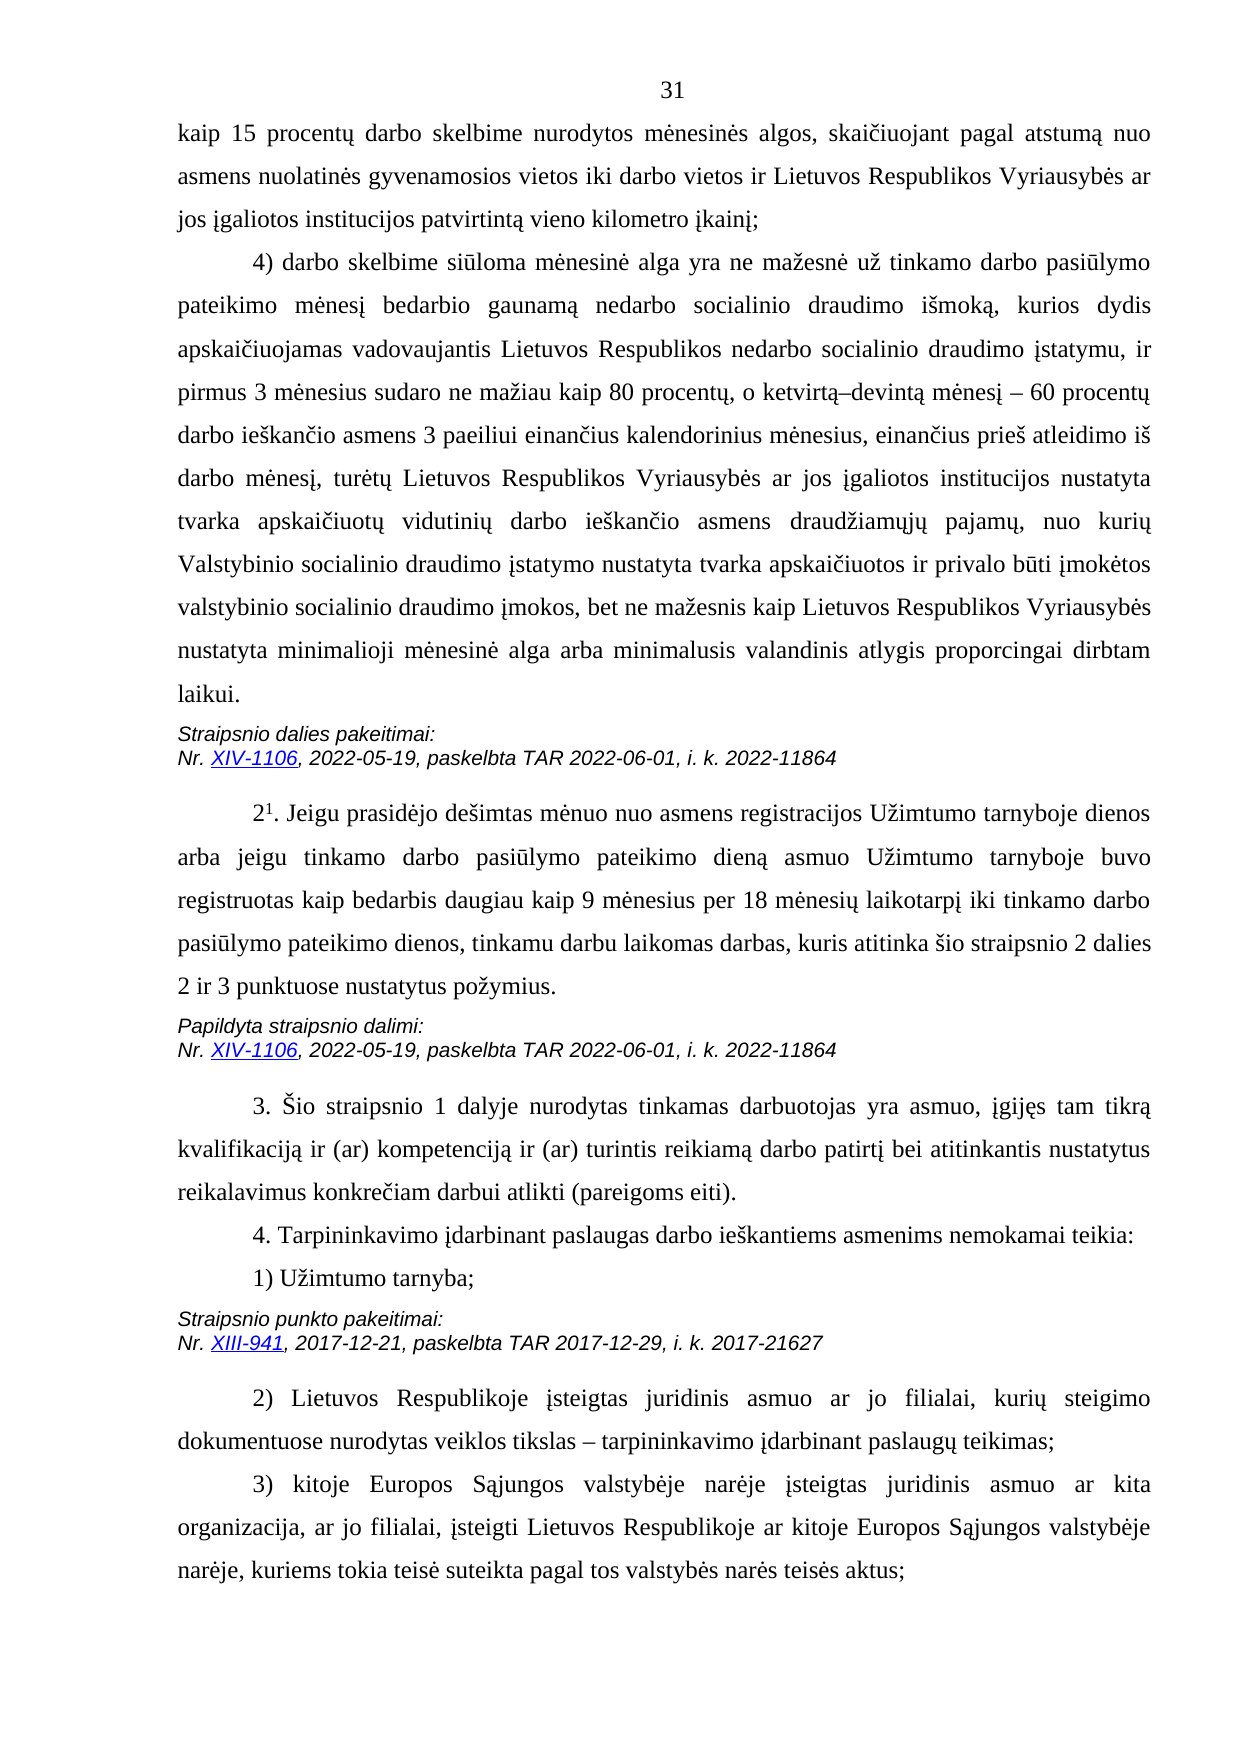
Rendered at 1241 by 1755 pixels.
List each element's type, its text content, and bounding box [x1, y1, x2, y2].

text 21. Jeigu prasidėjo dešimtas mėnuo nuo asmens registracijos Užimtumo tarnyboje dienos arba jeigu tinkamo darbo pasiūlymo pateikimo dieną asmuo Užimtumo tarnyboje buvo registruotas kaip bedarbis daugiau kaip 9 mėnesius per 18 mėnesių laikotarpį iki tinkamo darbo pasiūlymo pateikimo dienos, tinkamu darbu laikomas darbas, kuris atitinka šio straipsnio 2 dalies 2 ir 3 punktuose nustatytus požymius. [177, 798, 1152, 1000]
text Straipsnio dalies pakeitimai: [177, 722, 1152, 746]
text Nr. XIV-1106, 2022-05-19, paskelbta TAR 2022-06-01, i. k. 2022-11864 [177, 1038, 1152, 1062]
text 3) kitoje Europos Sąjungos valstybėje narėje įsteigtas juridinis asmuo ar kita organizacija, ar jo filialai, įsteigti Lietuvos Respublikoje ar kitoje Europos Sąjungos valstybėje narėje, kuriems tokia teisė suteikta pagal tos valstybės narės teisės aktus; [177, 1469, 1152, 1584]
text kaip 15 procentų darbo skelbime nurodytos mėnesinės algos, skaičiuojant pagal atstumą nuo asmens nuolatinės gyvenamosios vietos iki darbo vietos ir Lietuvos Respublikos Vyriausybės ar jos įgaliotos institucijos patvirtintą vieno kilometro įkainį; [177, 118, 1152, 233]
text 1) Užimtumo tarnyba; [177, 1263, 1152, 1292]
text 2) Lietuvos Respublikoje įsteigtas juridinis asmuo ar jo filialai, kurių steigimo dokumentuose nurodytas veiklos tikslas – tarpininkavimo įdarbinant paslaugų teikimas; [177, 1383, 1152, 1455]
text 4) darbo skelbime siūloma mėnesinė alga yra ne mažesnė už tinkamo darbo pasiūlymo pateikimo mėnesį bedarbio gaunamą nedarbo socialinio draudimo išmoką, kurios dydis apskaičiuojamas vadovaujantis Lietuvos Respublikos nedarbo socialinio draudimo įstatymu, ir pirmus 3 mėnesius sudaro ne mažiau kaip 80 procentų, o ketvirtą–devintą mėnesį – 60 procentų darbo ieškančio asmens 3 paeiliui einančius kalendorinius mėnesius, einančius prieš atleidimo iš darbo mėnesį, turėtų Lietuvos Respublikos Vyriausybės ar jos įgaliotos institucijos nustatyta tvarka apskaičiuotų vidutinių darbo ieškančio asmens draudžiamųjų pajamų, nuo kurių Valstybinio socialinio draudimo įstatymo nustatyta tvarka apskaičiuotos ir privalo būti įmokėtos valstybinio socialinio draudimo įmokos, bet ne mažesnis kaip Lietuvos Respublikos Vyriausybės nustatyta minimalioji mėnesinė alga arba minimalusis valandinis atlygis proporcingai dirbtam laikui. [177, 247, 1152, 707]
text Straipsnio punkto pakeitimai: [177, 1306, 1152, 1330]
text Nr. XIII-941, 2017-12-21, paskelbta TAR 2017-12-29, i. k. 2017-21627 [177, 1330, 1152, 1354]
text Papildyta straipsnio dalimi: [177, 1014, 1152, 1038]
text 3. Šio straipsnio 1 dalyje nurodytas tinkamas darbuotojas yra asmuo, įgijęs tam tikrą kvalifikaciją ir (ar) kompetenciją ir (ar) turintis reikiamą darbo patirtį bei atitinkantis nustatytus reikalavimus konkrečiam darbui atlikti (pareigoms eiti). [177, 1091, 1152, 1206]
text 4. Tarpininkavimo įdarbinant paslaugas darbo ieškantiems asmenims nemokamai teikia: [177, 1220, 1152, 1249]
text Nr. XIV-1106, 2022-05-19, paskelbta TAR 2022-06-01, i. k. 2022-11864 [177, 746, 1152, 770]
